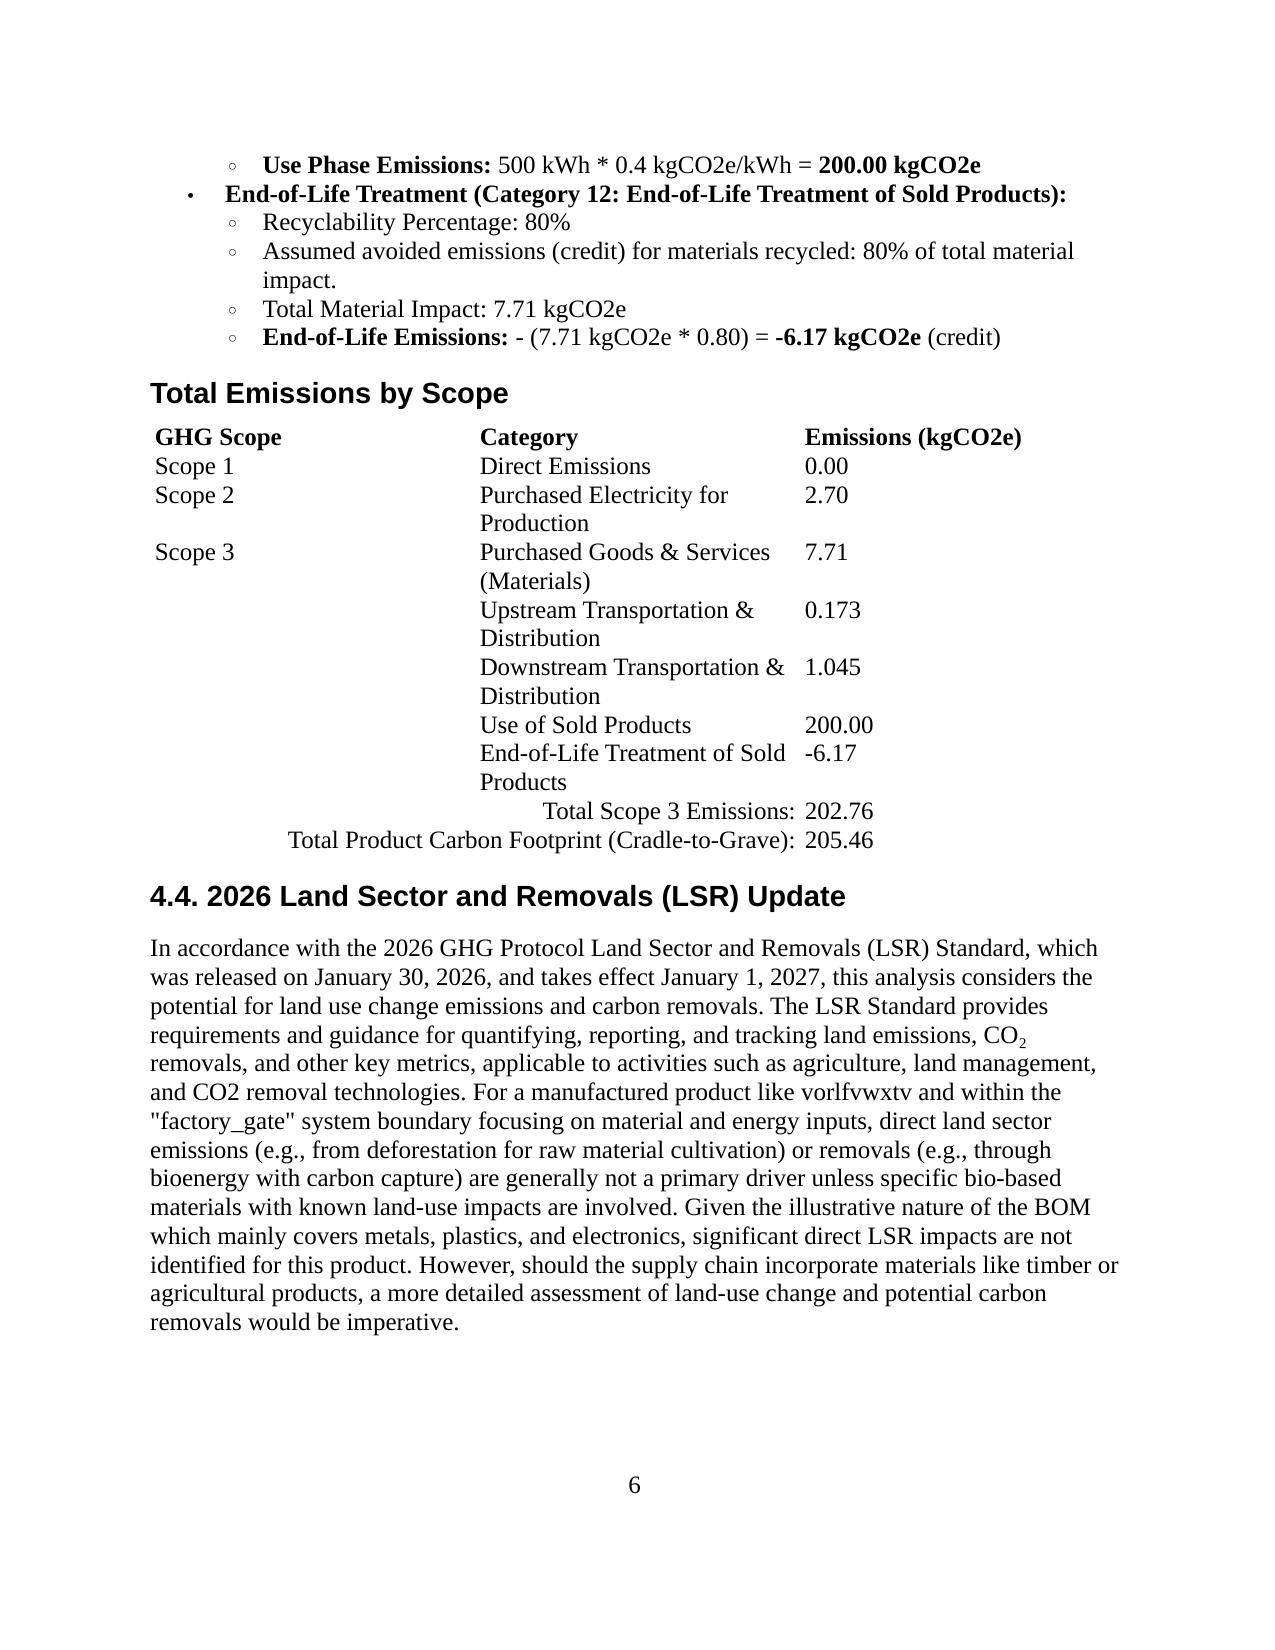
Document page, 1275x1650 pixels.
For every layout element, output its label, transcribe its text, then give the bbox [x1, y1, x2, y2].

table_cell Scope 2 [150, 480, 475, 537]
table_cell Scope 1 [150, 451, 475, 480]
table_cell [150, 652, 475, 710]
table_cell Total Product Carbon Footprint (Cradle-to-Grave): [150, 825, 800, 853]
table_cell -6.17 [800, 739, 1125, 796]
table_cell [150, 739, 475, 796]
table_cell Direct Emissions [475, 451, 800, 480]
table_cell Total Scope 3 Emissions: [150, 796, 800, 825]
table_cell [150, 710, 475, 738]
table_cell 0.173 [800, 595, 1125, 652]
table_cell 205.46 [800, 825, 1125, 853]
list End-of-Life Emissions: - (7.71 kgCO2e * 0.80) = -6.17 kgCO2e (credit) [225, 322, 1125, 351]
table_header Emissions (kgCO2e) [800, 422, 1125, 451]
table_cell Upstream Transportation & Distribution [475, 595, 800, 652]
table_cell 2.70 [800, 480, 1125, 537]
table_cell Purchased Electricity for Production [475, 480, 800, 537]
list Total Material Impact: 7.71 kgCO2e [225, 294, 1125, 322]
table_cell 200.00 [800, 710, 1125, 738]
subtitle 4.4. 2026 Land Sector and Removals (LSR) Update [150, 878, 1125, 912]
table_cell [150, 595, 475, 652]
table_header Category [475, 422, 800, 451]
table_cell 202.76 [800, 796, 1125, 825]
subtitle Total Emissions by Scope [150, 376, 1125, 410]
table_cell 7.71 [800, 537, 1125, 595]
list Use Phase Emissions: 500 kWh * 0.4 kgCO2e/kWh = 200.00 kgCO2e [225, 150, 1125, 179]
table_cell Purchased Goods & Services (Materials) [475, 537, 800, 595]
table_cell 0.00 [800, 451, 1125, 480]
text In accordance with the 2026 GHG Protocol Land Sector and Removals (LSR) Standard, which was released on January 30, 2026, and takes effect January 1, 2027, this analysis considers the potential for land use change emissions and carbon removals. The LSR Standard provides requirements and guidance for quantifying, reporting, and tracking land emissions, CO₂ removals, and other key metrics, applicable to activities such as agriculture, land management, and CO2 removal technologies. For a manufactured product like vorlfvwxtv and within the "factory_gate" system boundary focusing on material and energy inputs, direct land sector emissions (e.g., from deforestation for raw material cultivation) or removals (e.g., through bioenergy with carbon capture) are generally not a primary driver unless specific bio-based materials with known land-use impacts are involved. Given the illustrative nature of the BOM which mainly covers metals, plastics, and electronics, significant direct LSR impacts are not identified for this product. However, should the supply chain incorporate materials like timber or agricultural products, a more detailed assessment of land-use change and potential carbon removals would be imperative. [150, 933, 1125, 1336]
table_header GHG Scope [150, 422, 475, 451]
list Assumed avoided emissions (credit) for materials recycled: 80% of total material impact. [225, 236, 1125, 294]
table_cell Scope 3 [150, 537, 475, 595]
list End-of-Life Treatment (Category 12: End-of-Life Treatment of Sold Products): [187, 179, 1125, 207]
table_cell Downstream Transportation & Distribution [475, 652, 800, 710]
table_cell 1.045 [800, 652, 1125, 710]
list Recyclability Percentage: 80% [225, 207, 1125, 236]
table_cell End-of-Life Treatment of Sold Products [475, 739, 800, 796]
table_cell Use of Sold Products [475, 710, 800, 738]
